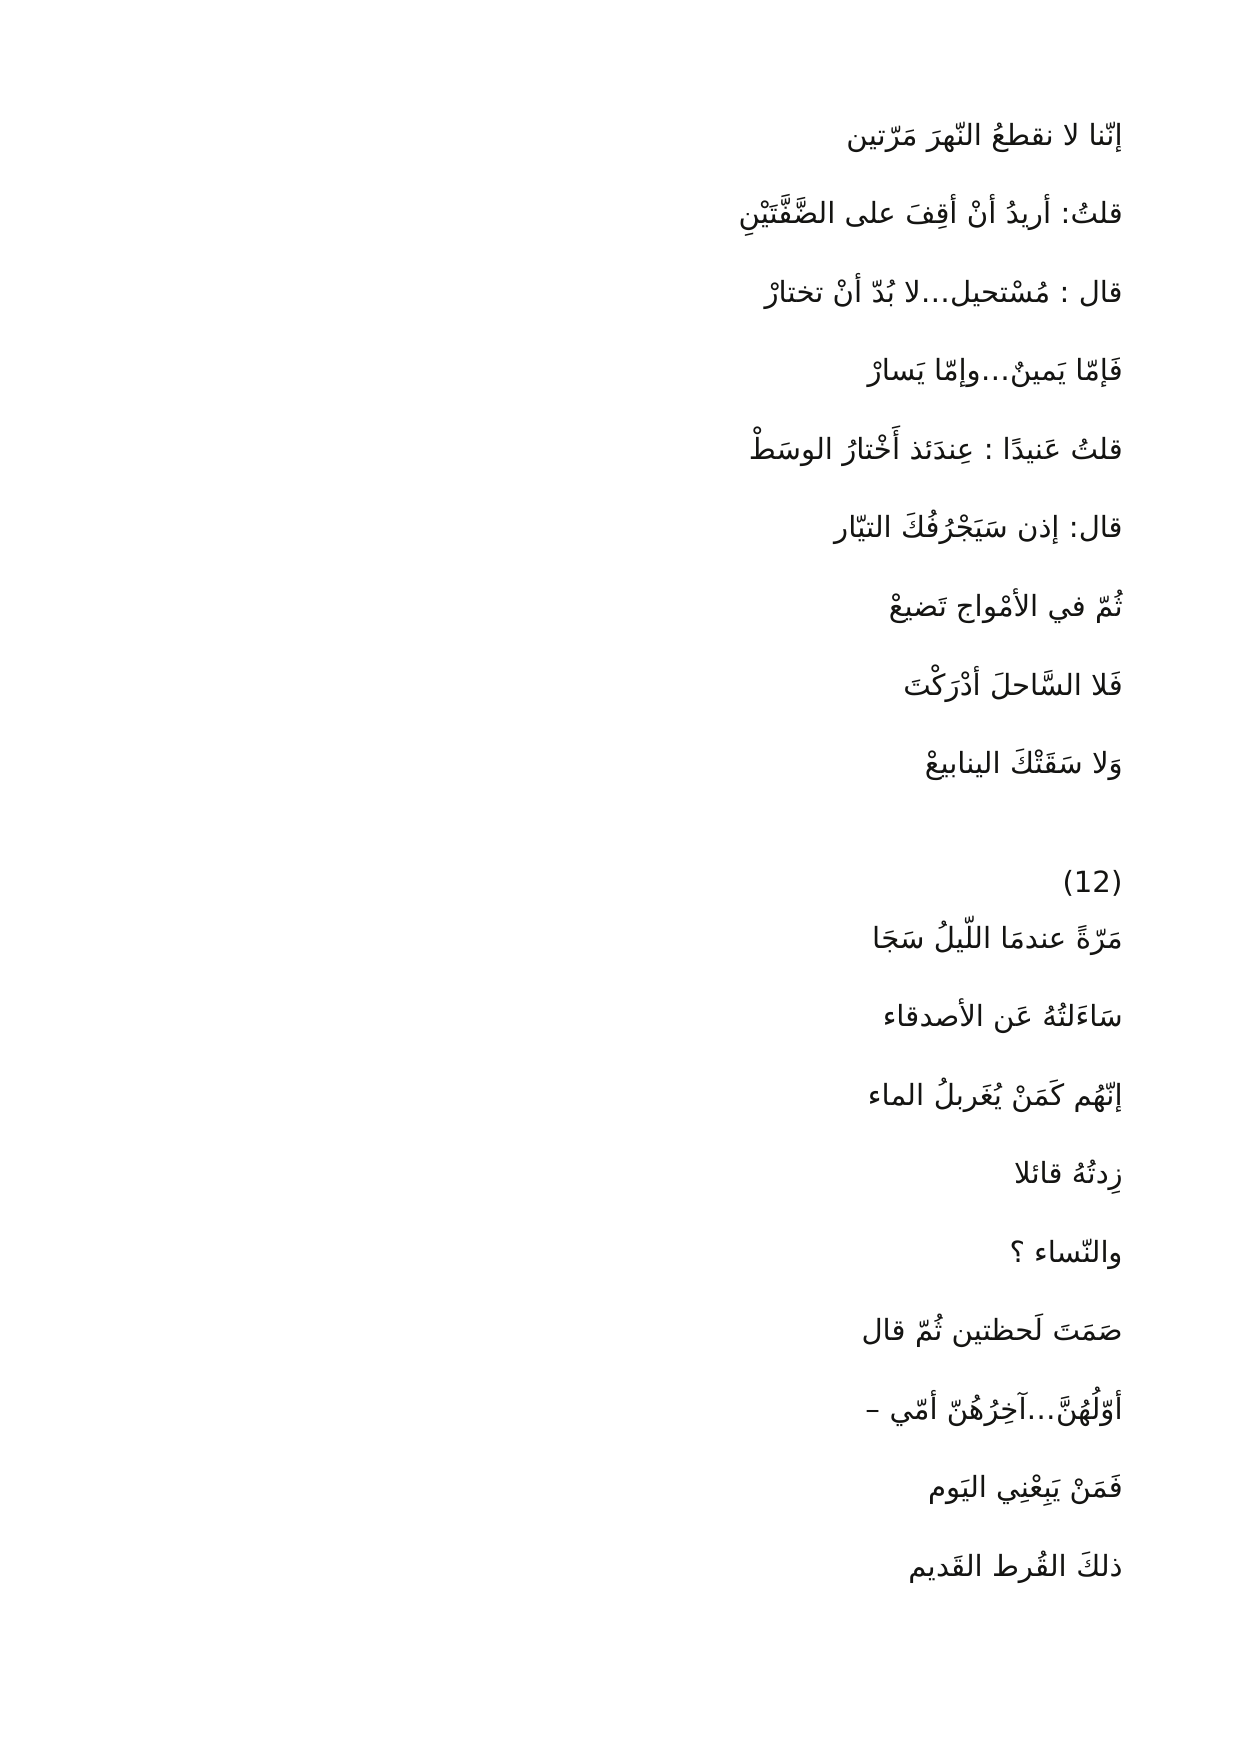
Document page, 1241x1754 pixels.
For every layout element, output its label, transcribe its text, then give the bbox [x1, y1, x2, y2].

text ذلكَ القُرط القَديم [118, 1549, 1122, 1583]
text صَمَتَ لَحظتين ثُمّ قال [118, 1314, 1122, 1348]
text فَمَنْ يَبِعْنِي اليَوم [118, 1471, 1122, 1505]
text قال: إذن سَيَجْرُفُكَ التيّار [118, 511, 1122, 545]
text وَلا سَقَتْكَ الينابيعْ [118, 746, 1122, 780]
text قال : مُسْتحيل…لا بُدّ أنْ تختارْ [118, 275, 1122, 309]
text زِدتُهُ قائلا [118, 1157, 1122, 1191]
text إنّنا لا نقطعُ النّهرَ مَرّتين [118, 118, 1122, 152]
text سَاءَلتُهُ عَن الأصدقاء [118, 999, 1122, 1033]
text قلتُ عَنيدًا : عِندَئذ أَخْتارُ الوسَطْ [118, 432, 1122, 466]
text فَلا السَّاحلَ أدْرَكْتَ [118, 668, 1122, 702]
text والنّساء ؟ [118, 1235, 1122, 1269]
text ثُمّ في الأمْواج تَضيعْ [118, 589, 1122, 623]
text – أوّلُهُنَّ…آخِرُهُنّ أمّي [118, 1392, 1122, 1426]
text قلتُ: أريدُ أنْ أقِفَ على الضَّفَّتَيْنِ [118, 197, 1122, 231]
text (12) [118, 866, 1122, 900]
text فَإمّا يَمينٌ…وإمّا يَسارْ [118, 354, 1122, 388]
text مَرّةً عندمَا اللّيلُ سَجَا [118, 921, 1122, 955]
text إنّهُم كَمَنْ يُغَربلُ الماء [118, 1078, 1122, 1112]
